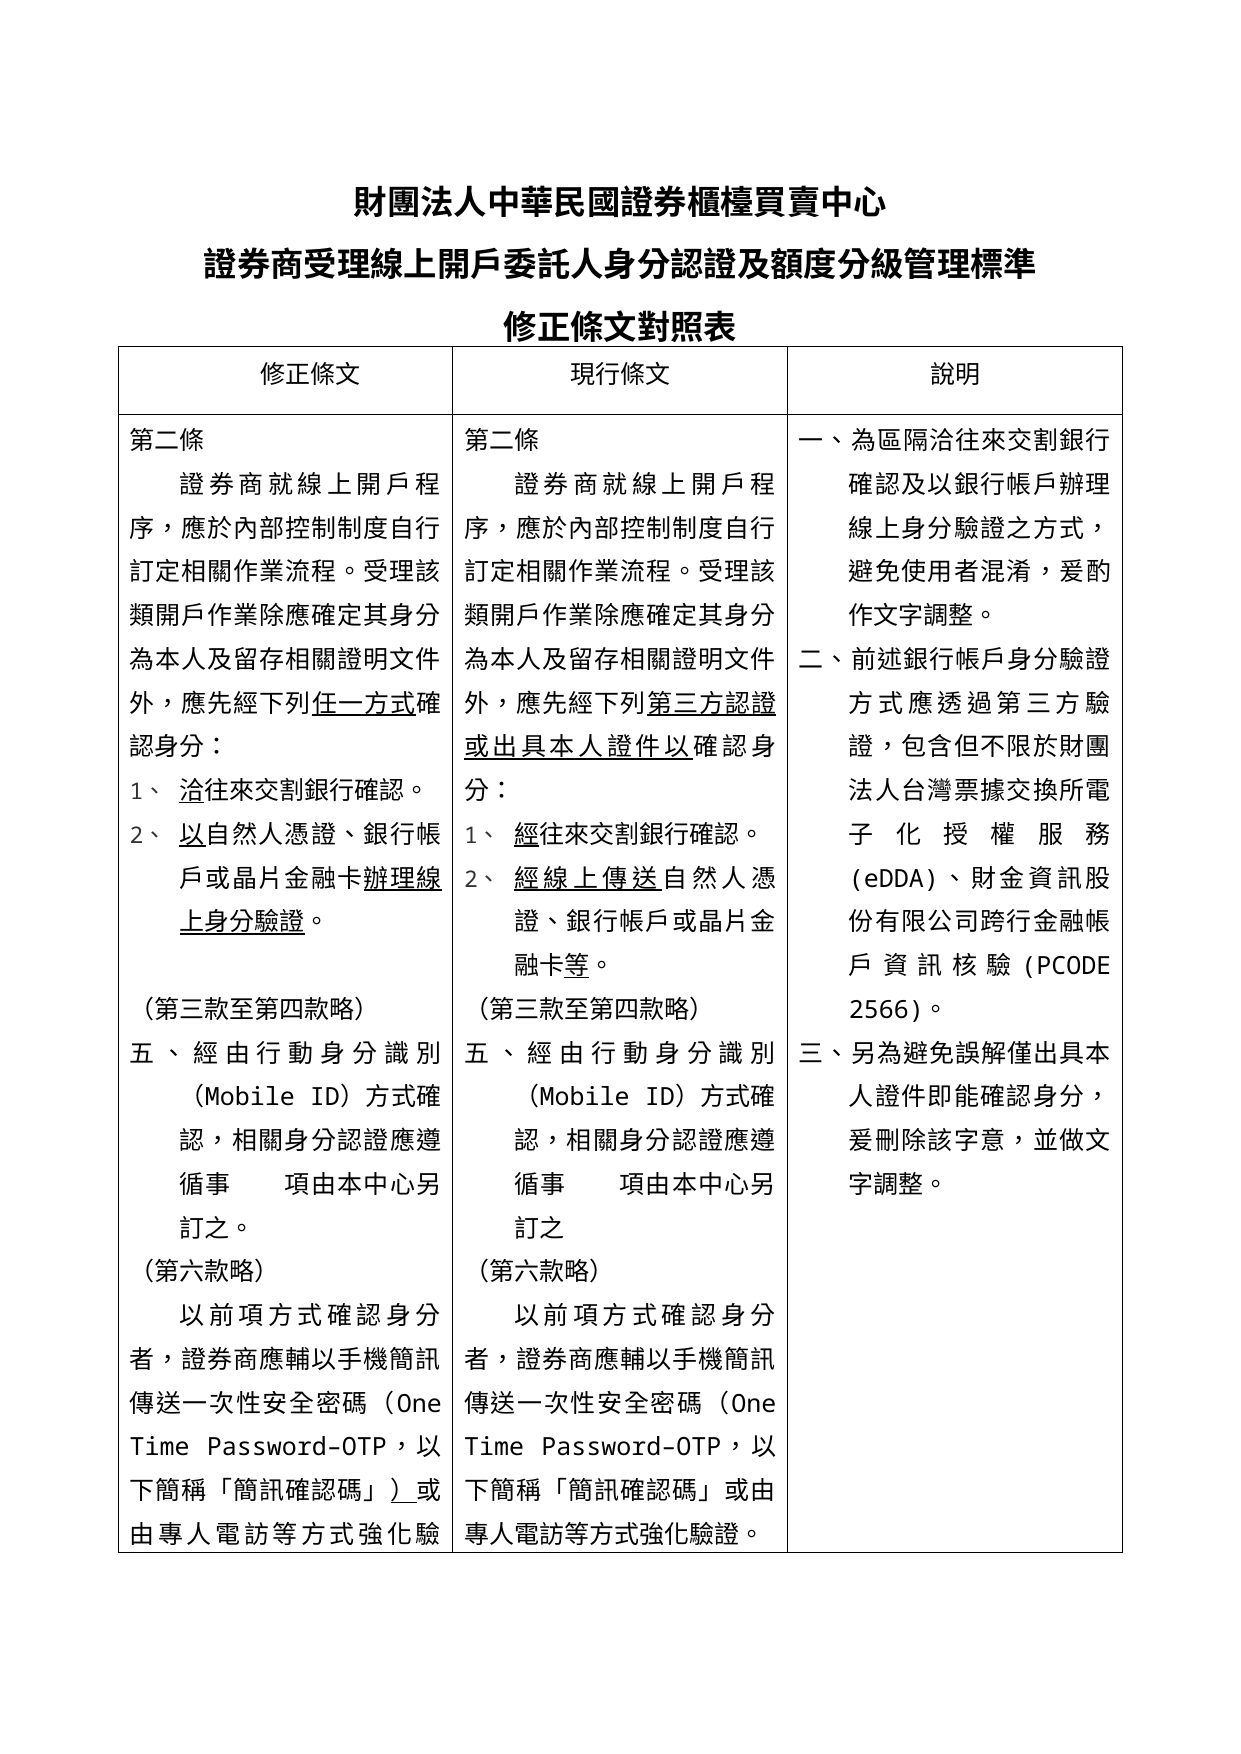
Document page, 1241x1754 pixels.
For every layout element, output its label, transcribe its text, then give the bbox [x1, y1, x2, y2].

table_header 現行條文 [453, 347, 787, 413]
table_header 說明 [788, 347, 1122, 413]
table_cell 第二條 證券商就線上開戶程序，應於內部控制制度自行訂定相關作業流程。受理該類開戶作業除應確定其身分為本人及留存相關證明文件外，應先經下列第三方認證或出具本人證件以確認身分： 經往來交割銀行確認。 經線上傳送自然人憑證、銀行帳戶或晶片金融卡等。 （第三款至第四款略） 五、經由行動身分識別 （Mobile ID）方式確認，相關身分認證應遵循事 項由本中心另訂之 （第六款略） 以前項方式確認身分者，證券商應輔以手機簡訊傳送一次性安全密碼（One Time Password–OTP，以下簡稱「簡訊確認碼」或由專人電訪等方式強化驗證。 [453, 415, 787, 1552]
text 修正條文對照表 [187, 283, 1053, 346]
table_cell 一、為區隔洽往來交割銀行確認及以銀行帳戶辦理線上身分驗證之方式，避免使用者混淆，爰酌作文字調整。 二、前述銀行帳戶身分驗證方式應透過第三方驗證，包含但不限於財團法人台灣票據交換所電子化授權服務(eDDA)、財金資訊股份有限公司跨行金融帳戶資訊核驗(PCODE 2566)。 三、另為避免誤解僅出具本人證件即能確認身分，爰刪除該字意，並做文字調整。 [788, 415, 1122, 1552]
table_header 修正條文 [119, 347, 452, 413]
text 財團法人中華民國證券櫃檯買賣中心 [187, 158, 1053, 221]
table_cell 第二條 證券商就線上開戶程序，應於內部控制制度自行訂定相關作業流程。受理該類開戶作業除應確定其身分為本人及留存相關證明文件外，應先經下列任一方式確認身分： 洽往來交割銀行確認。 以自然人憑證、銀行帳戶或晶片金融卡辦理線上身分驗證。 （第三款至第四款略） 五、經由行動身分識別 （Mobile ID）方式確認，相關身分認證應遵循事 項由本中心另訂之。 （第六款略） 以前項方式確認身分者，證券商應輔以手機簡訊傳送一次性安全密碼（One Time Password–OTP，以下簡稱「簡訊確認碼」）或由專人電訪等方式強化驗 [119, 415, 452, 1552]
text 證券商受理線上開戶委託人身分認證及額度分級管理標準 [187, 221, 1053, 283]
